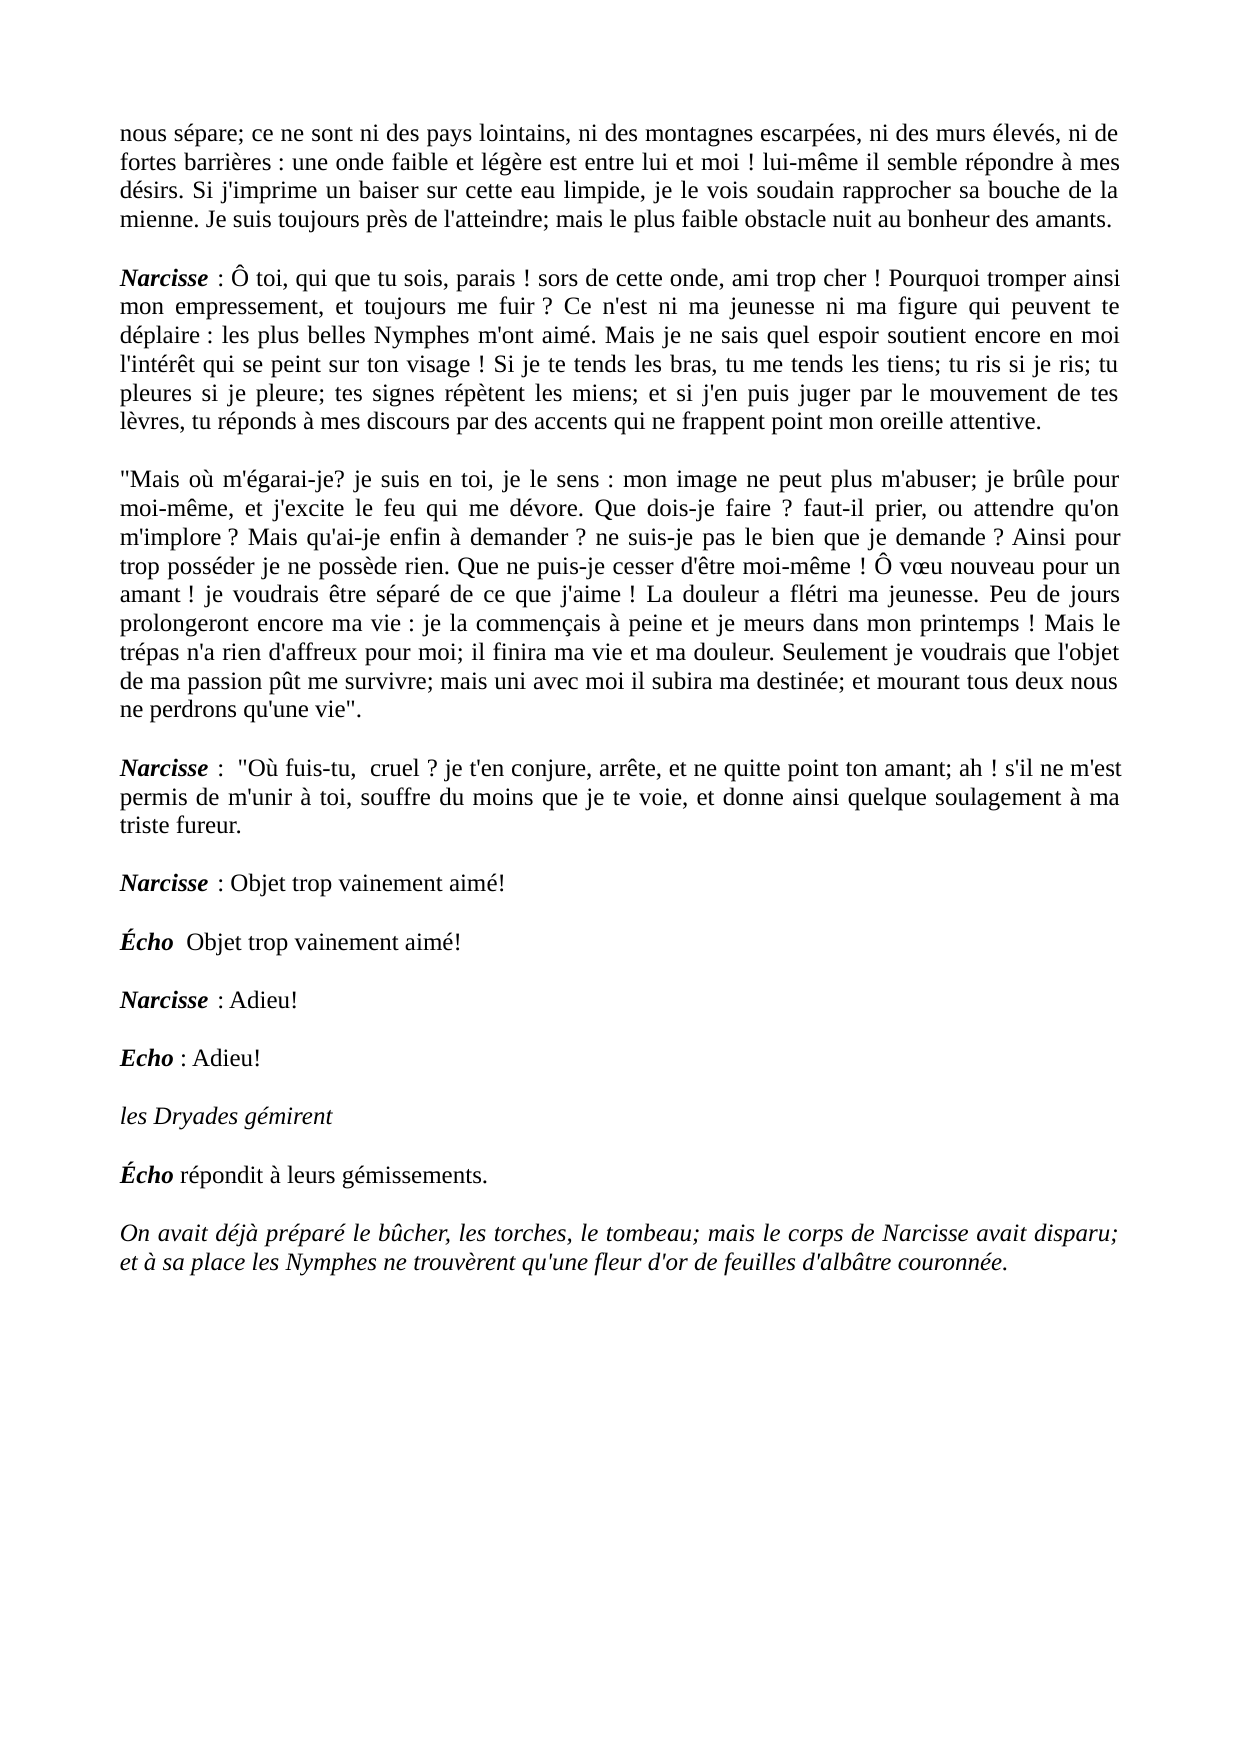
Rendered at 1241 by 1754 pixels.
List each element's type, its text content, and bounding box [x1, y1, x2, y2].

text Narcisse : Ô toi, qui que tu sois, parais ! sors de cette onde, ami trop cher ! Pourquoi tromper ainsi mon empressement, et toujours me fuir ? Ce n'est ni ma jeunesse ni ma figure qui peuvent te déplaire : les plus belles Nymphes m'ont aimé. Mais je ne sais quel espoir soutient encore en moi l'intérêt qui se peint sur ton visage ! Si je te tends les bras, tu me tends les tiens; tu ris si je ris; tu pleures si je pleure; tes signes répètent les miens; et si j'en puis juger par le mouvement de tes lèvres, tu réponds à mes discours par des accents qui ne frappent point mon oreille attentive. [119, 263, 1121, 435]
text On avait déjà préparé le bûcher, les torches, le tombeau; mais le corps de Narcisse avait disparu; et à sa place les Nymphes ne trouvèrent qu'une fleur d'or de feuilles d'albâtre couronnée. [119, 1218, 1122, 1275]
text Narcisse : Adieu! [119, 985, 1122, 1014]
text Narcisse : Objet trop vainement aimé! [119, 868, 1122, 897]
text les Dryades gémirent [119, 1101, 1122, 1130]
text Écho Objet trop vainement aimé! [119, 927, 1122, 956]
text Écho répondit à leurs gémissements. [119, 1160, 1122, 1188]
text nous sépare; ce ne sont ni des pays lointains, ni des montagnes escarpées, ni des murs élevés, ni de fortes barrières : une onde faible et légère est entre lui et moi ! lui-même il semble répondre à mes désirs. Si j'imprime un baiser sur cette eau limpide, je le vois soudain rapprocher sa bouche de la mienne. Je suis toujours près de l'atteindre; mais le plus faible obstacle nuit au bonheur des amants. [119, 118, 1121, 233]
text Echo : Adieu! [119, 1043, 1122, 1072]
text Narcisse : "Où fuis-tu, cruel ? je t'en conjure, arrête, et ne quitte point ton amant; ah ! s'il ne m'est permis de m'unir à toi, souffre du moins que je te voie, et donne ainsi quelque soulagement à ma triste fureur. [119, 753, 1122, 839]
text "Mais où m'égarai-je? je suis en toi, je le sens : mon image ne peut plus m'abuser; je brûle pour moi-même, et j'excite le feu qui me dévore. Que dois-je faire ? faut-il prier, ou attendre qu'on m'implore ? Mais qu'ai-je enfin à demander ? ne suis-je pas le bien que je demande ? Ainsi pour trop posséder je ne possède rien. Que ne puis-je cesser d'être moi-même ! Ô vœu nouveau pour un amant ! je voudrais être séparé de ce que j'aime ! La douleur a flétri ma jeunesse. Peu de jours prolongeront encore ma vie : je la commençais à peine et je meurs dans mon printemps ! Mais le trépas n'a rien d'affreux pour moi; il finira ma vie et ma douleur. Seulement je voudrais que l'objet de ma passion pût me survivre; mais uni avec moi il subira ma destinée; et mourant tous deux nous ne perdrons qu'une vie". [119, 464, 1121, 723]
